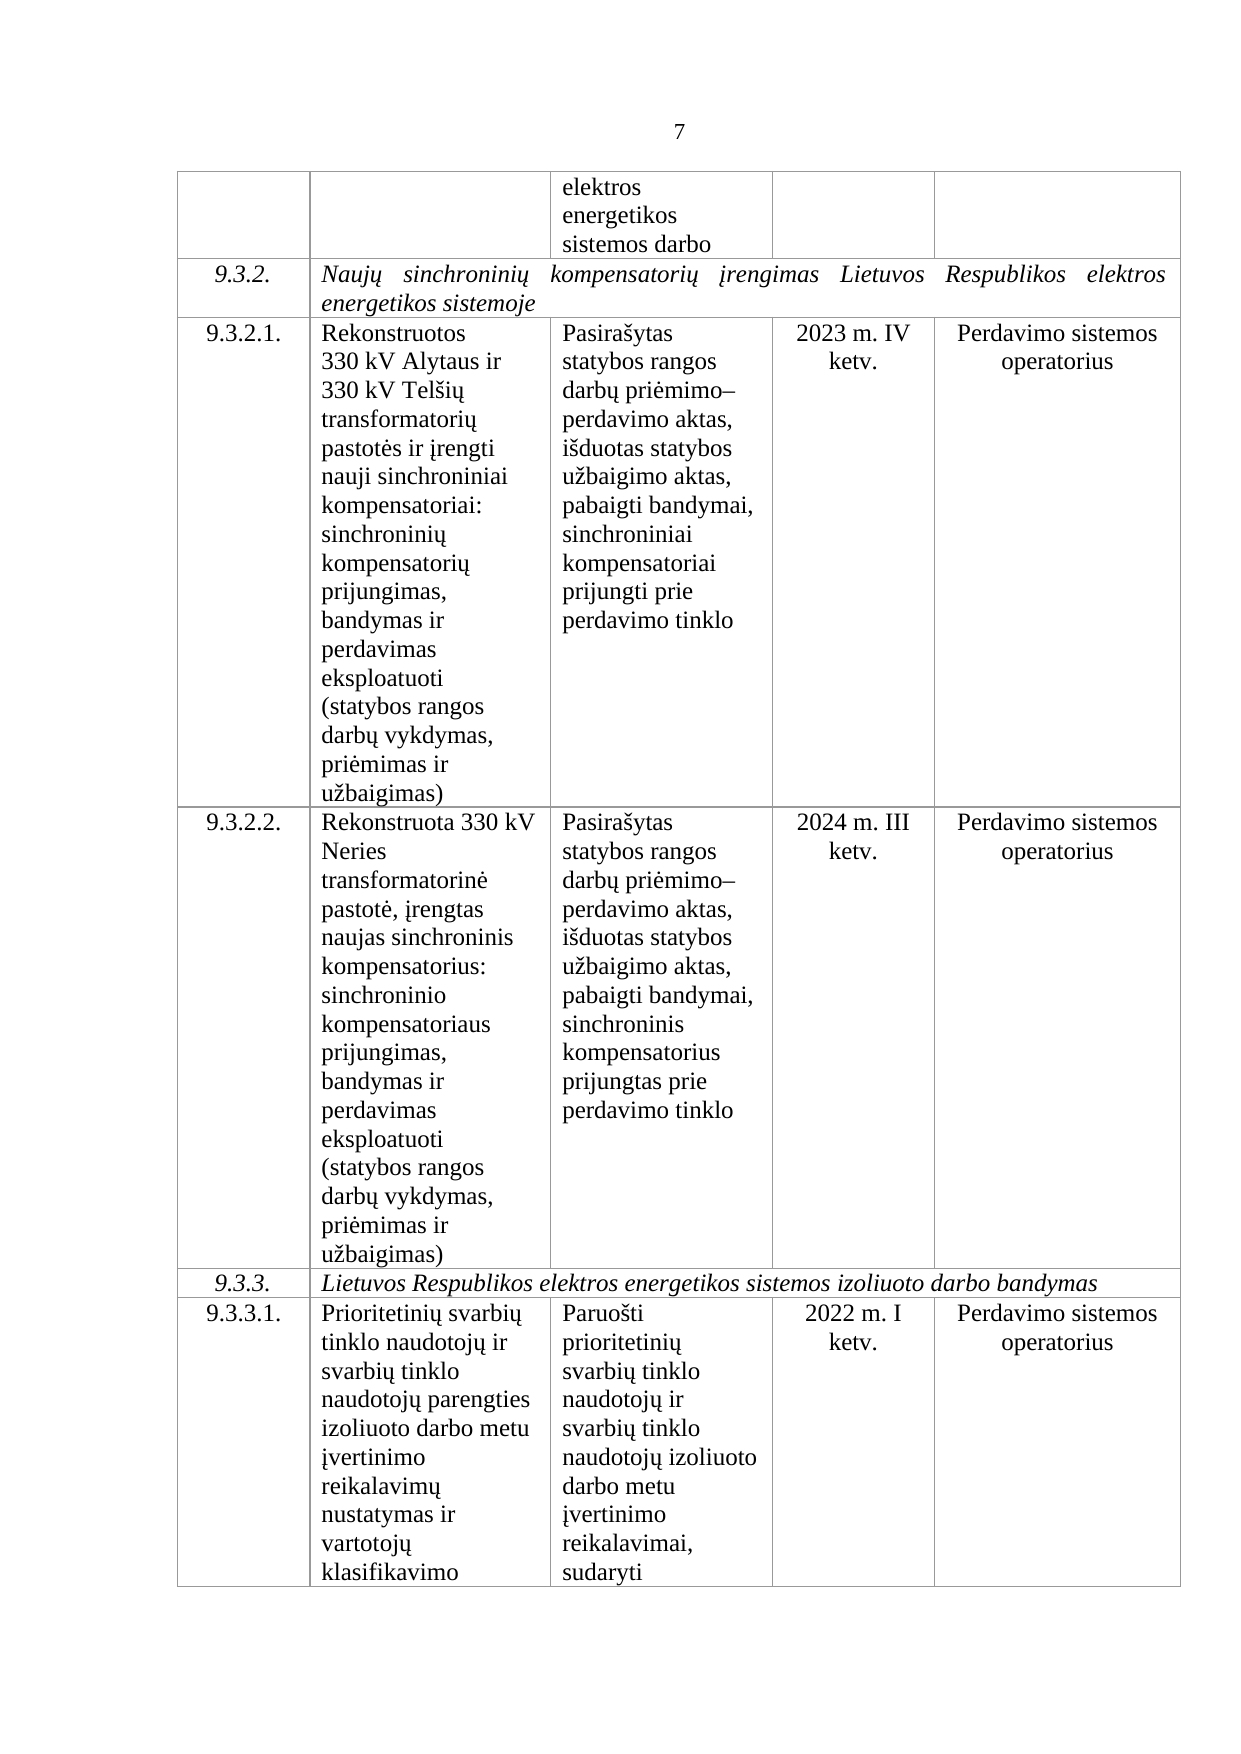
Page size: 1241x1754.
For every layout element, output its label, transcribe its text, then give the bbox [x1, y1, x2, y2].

table_cell Perdavimo sistemos operatorius [935, 808, 1180, 1267]
table_cell Pasirašytas statybos rangos darbų priėmimo–perdavimo aktas, išduotas statybos užbaigimo aktas, pabaigti bandymai, sinchroniniai kompensatoriai prijungti prie perdavimo tinklo [551, 318, 772, 806]
table_cell [935, 172, 1180, 258]
table_cell [178, 172, 309, 258]
table_cell Pasirašytas statybos rangos darbų priėmimo–perdavimo aktas, išduotas statybos užbaigimo aktas, pabaigti bandymai, sinchroninis kompensatorius prijungtas prie perdavimo tinklo [551, 808, 772, 1267]
table_cell [311, 172, 550, 258]
table_cell 2022 m. I ketv. [773, 1298, 934, 1586]
table_cell Perdavimo sistemos operatorius [935, 318, 1180, 806]
table_cell Rekonstruota 330 kV Neries transformatorinė pastotė, įrengtas naujas sinchroninis kompensatorius: sinchroninio kompensatoriaus prijungimas, bandymas ir perdavimas eksploatuoti (statybos rangos darbų vykdymas, priėmimas ir užbaigimas) [311, 808, 550, 1267]
table_cell [773, 172, 934, 258]
table_cell 9.3.2. [178, 259, 309, 317]
table_cell Rekonstruotos 330 kV Alytaus ir 330 kV Telšių transformatorių pastotės ir įrengti nauji sinchroniniai kompensatoriai: sinchroninių kompensatorių prijungimas, bandymas ir perdavimas eksploatuoti (statybos rangos darbų vykdymas, priėmimas ir užbaigimas) [311, 318, 550, 806]
table_cell Lietuvos Respublikos elektros energetikos sistemos izoliuoto darbo bandymas [311, 1269, 1180, 1297]
table_cell 2023 m. IV ketv. [773, 318, 934, 806]
table_cell 2024 m. III ketv. [773, 808, 934, 1267]
table_cell 9.3.2.2. [178, 808, 309, 1267]
table_cell Naujų sinchroninių kompensatorių įrengimas Lietuvos Respublikos elektros energetikos sistemoje [311, 259, 1180, 317]
table_cell 9.3.3. [178, 1269, 309, 1297]
table_cell 9.3.3.1. [178, 1298, 309, 1586]
table_cell Prioritetinių svarbių tinklo naudotojų ir svarbių tinklo naudotojų parengties izoliuoto darbo metu įvertinimo reikalavimų nustatymas ir vartotojų klasifikavimo [311, 1298, 550, 1586]
table_cell Perdavimo sistemos operatorius [935, 1298, 1180, 1586]
table_cell 9.3.2.1. [178, 318, 309, 806]
table_cell elektros energetikos sistemos darbo [551, 172, 772, 258]
table_cell Paruošti prioritetinių svarbių tinklo naudotojų ir svarbių tinklo naudotojų izoliuoto darbo metu įvertinimo reikalavimai, sudaryti [551, 1298, 772, 1586]
